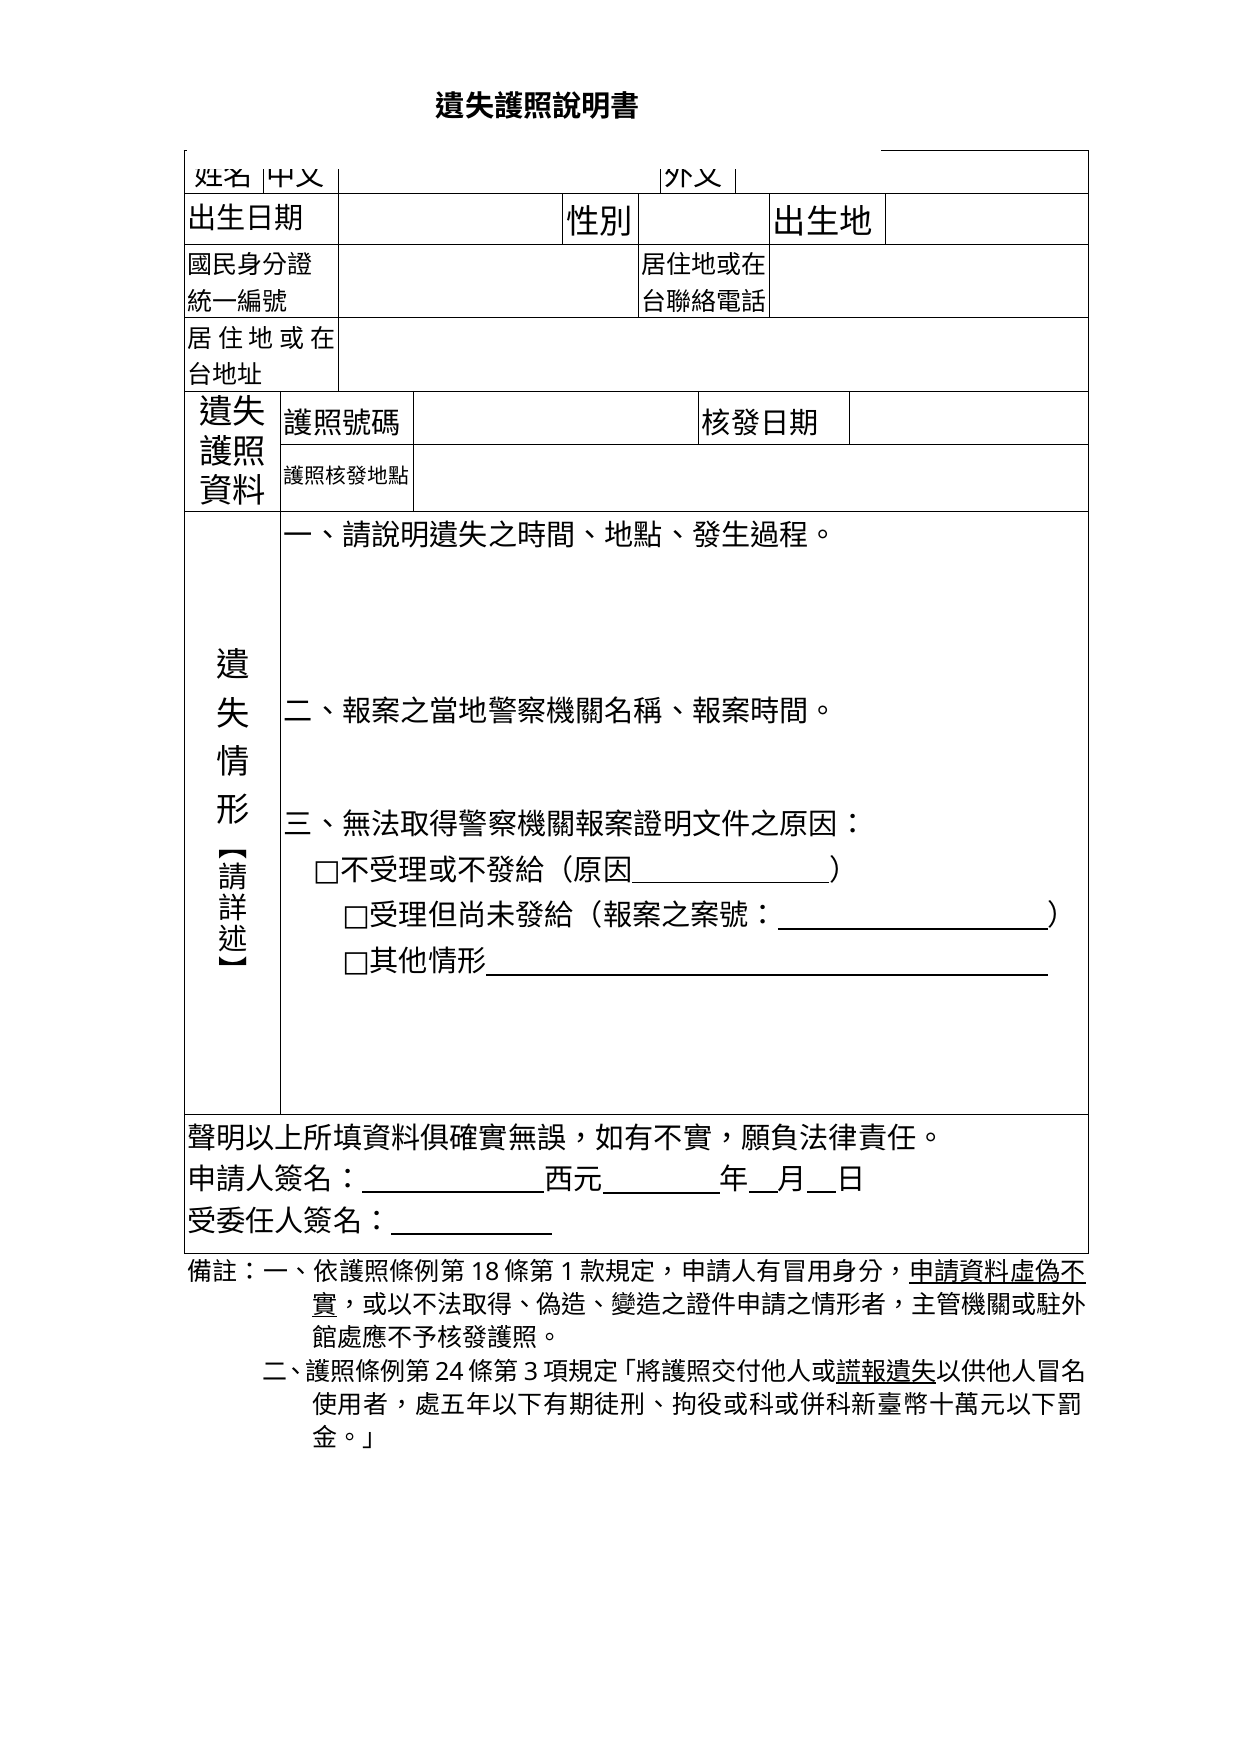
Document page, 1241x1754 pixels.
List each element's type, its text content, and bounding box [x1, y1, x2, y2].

table_header 外文 [661, 169, 735, 193]
table_cell 護照號碼 [281, 392, 413, 444]
table_cell 國民身分證 統一編號 [185, 245, 338, 317]
table_cell 遺失護照 資料 [185, 392, 280, 511]
table_cell 聲明以上所填資料俱確實無誤，如有不實，願負法律責任。 申請人簽名： 西元 年 月 日 受委任人簽名： [185, 1115, 1088, 1252]
table_header [339, 169, 660, 193]
table_cell [339, 245, 638, 317]
table_cell [639, 194, 769, 244]
table_cell 備註：一、依護照條例第18條第1款規定，申請人有冒用身分，申請資料虛偽不實，或以不法取得、偽造、變造之證件申請之情形者，主管機關或駐外館處應不予核發護照。 二、護照條例第24條第3項規定「將護照交付他人或謊報遺失以供他人冒名使用者，處五年以下有期徒刑、拘役或科或併科新臺幣十萬元以下罰金。」 [184, 1254, 1089, 1453]
table_cell 護照核發地點 [281, 445, 413, 511]
table_cell 核發日期 [699, 392, 849, 444]
table_cell [414, 445, 1088, 511]
table_cell [414, 392, 698, 444]
table_cell 居住地或在台聯絡電話 [639, 245, 769, 317]
table_cell 一、請說明遺失之時間、地點、發生過程。 二、報案之當地警察機關名稱、報案時間。 三、無法取得警察機關報案證明文件之原因： □不受理或不發給（原因 ） □受理但尚未發給（報案之案號： ） □其他情形 [281, 512, 1088, 1114]
table_header 中文 [264, 169, 338, 193]
table_cell [339, 318, 1088, 391]
table_cell [339, 194, 562, 244]
table_cell 出生地 [770, 194, 885, 244]
table_cell [886, 194, 1088, 244]
table_cell 居住地或在台地址 [185, 318, 338, 391]
table_header [736, 151, 1088, 193]
table_cell 遺 失 情 形 ︻ 請 詳 述 ︼ [185, 512, 280, 1114]
table_header 姓名 [185, 75, 881, 193]
table_cell 出生日期 [185, 194, 338, 244]
table_cell [770, 245, 1088, 317]
table_cell [850, 392, 1088, 444]
table_cell 性別 [563, 194, 638, 244]
table_cell [881, 260, 1068, 315]
